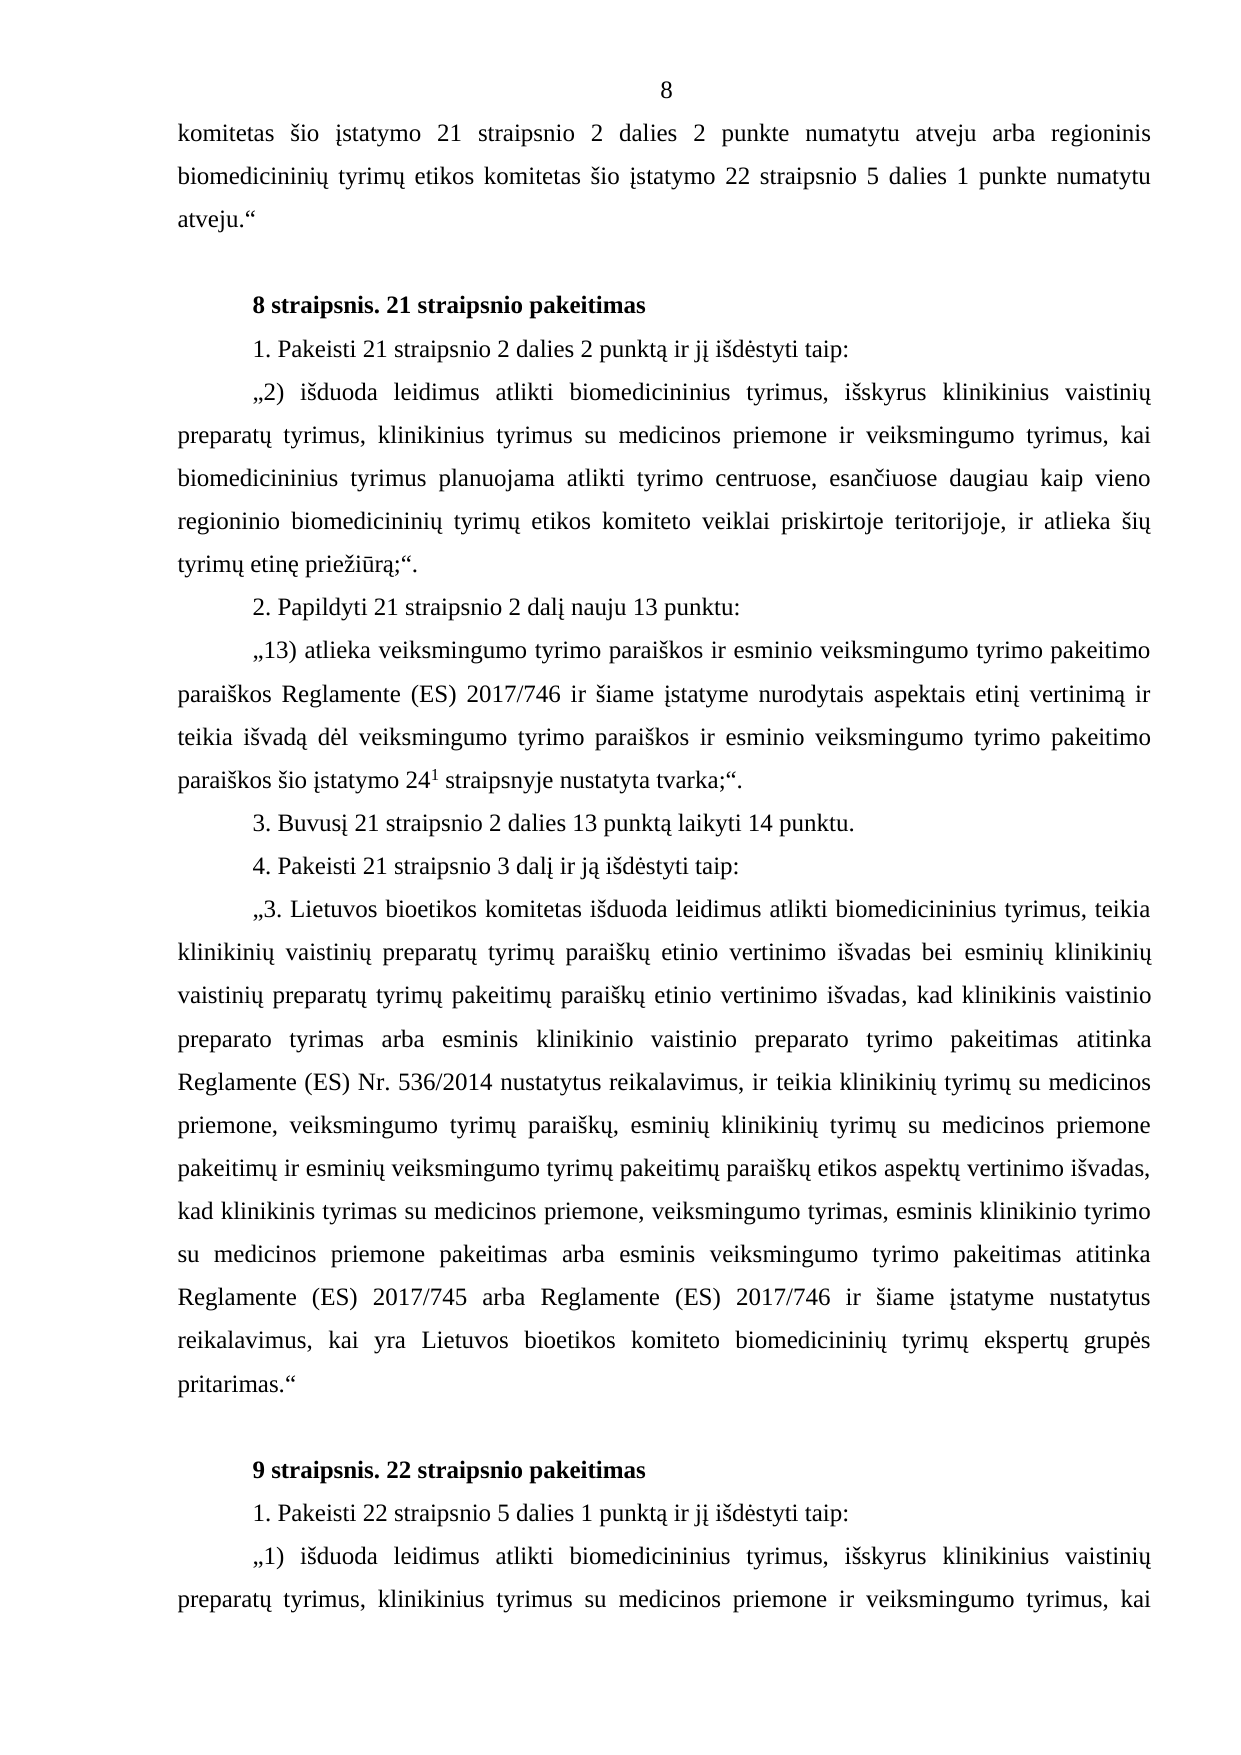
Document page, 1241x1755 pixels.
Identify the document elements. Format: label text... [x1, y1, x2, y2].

text 8 straipsnis. 21 straipsnio pakeitimas [177, 291, 1152, 319]
text 9 straipsnis. 22 straipsnio pakeitimas [177, 1455, 1152, 1484]
text „1) išduoda leidimus atlikti biomedicininius tyrimus, išskyrus klinikinius vaistinių preparatų tyrimus, klinikinius tyrimus su medicinos priemone ir veiksmingumo tyrimus, kai [177, 1541, 1152, 1613]
text 3. Buvusį 21 straipsnio 2 dalies 13 punktą laikyti 14 punktu. [177, 808, 1152, 837]
text „13) atlieka veiksmingumo tyrimo paraiškos ir esminio veiksmingumo tyrimo pakeitimo paraiškos Reglamente (ES) 2017/746 ir šiame įstatyme nurodytais aspektais etinį vertinimą ir teikia išvadą dėl veiksmingumo tyrimo paraiškos ir esminio veiksmingumo tyrimo pakeitimo paraiškos šio įstatymo 241 straipsnyje nustatyta tvarka;“. [177, 636, 1152, 794]
text 1. Pakeisti 21 straipsnio 2 dalies 2 punktą ir jį išdėstyti taip: [177, 334, 1152, 362]
text „2) išduoda leidimus atlikti biomedicininius tyrimus, išskyrus klinikinius vaistinių preparatų tyrimus, klinikinius tyrimus su medicinos priemone ir veiksmingumo tyrimus, kai biomedicininius tyrimus planuojama atlikti tyrimo centruose, esančiuose daugiau kaip vieno regioninio biomedicininių tyrimų etikos komiteto veiklai priskirtoje teritorijoje, ir atlieka šių tyrimų etinę priežiūrą;“. [177, 377, 1152, 578]
text 1. Pakeisti 22 straipsnio 5 dalies 1 punktą ir jį išdėstyti taip: [177, 1498, 1152, 1527]
text 2. Papildyti 21 straipsnio 2 dalį nauju 13 punktu: [177, 592, 1152, 621]
text „3. Lietuvos bioetikos komitetas išduoda leidimus atlikti biomedicininius tyrimus, teikia klinikinių vaistinių preparatų tyrimų paraiškų etinio vertinimo išvadas bei esminių klinikinių vaistinių preparatų tyrimų pakeitimų paraiškų etinio vertinimo išvadas, kad klinikinis vaistinio preparato tyrimas arba esminis klinikinio vaistinio preparato tyrimo pakeitimas atitinka Reglamente (ES) Nr. 536/2014 nustatytus reikalavimus, ir teikia klinikinių tyrimų su medicinos priemone, veiksmingumo tyrimų paraiškų, esminių klinikinių tyrimų su medicinos priemone pakeitimų ir esminių veiksmingumo tyrimų pakeitimų paraiškų etikos aspektų vertinimo išvadas, kad klinikinis tyrimas su medicinos priemone, veiksmingumo tyrimas, esminis klinikinio tyrimo su medicinos priemone pakeitimas arba esminis veiksmingumo tyrimo pakeitimas atitinka Reglamente (ES) 2017/745 arba Reglamente (ES) 2017/746 ir šiame įstatyme nustatytus reikalavimus, kai yra Lietuvos bioetikos komiteto biomedicininių tyrimų ekspertų grupės pritarimas.“ [177, 894, 1152, 1397]
text 4. Pakeisti 21 straipsnio 3 dalį ir ją išdėstyti taip: [177, 851, 1152, 880]
text komitetas šio įstatymo 21 straipsnio 2 dalies 2 punkte numatytu atveju arba regioninis biomedicininių tyrimų etikos komitetas šio įstatymo 22 straipsnio 5 dalies 1 punkte numatytu atveju.“ [177, 118, 1152, 233]
